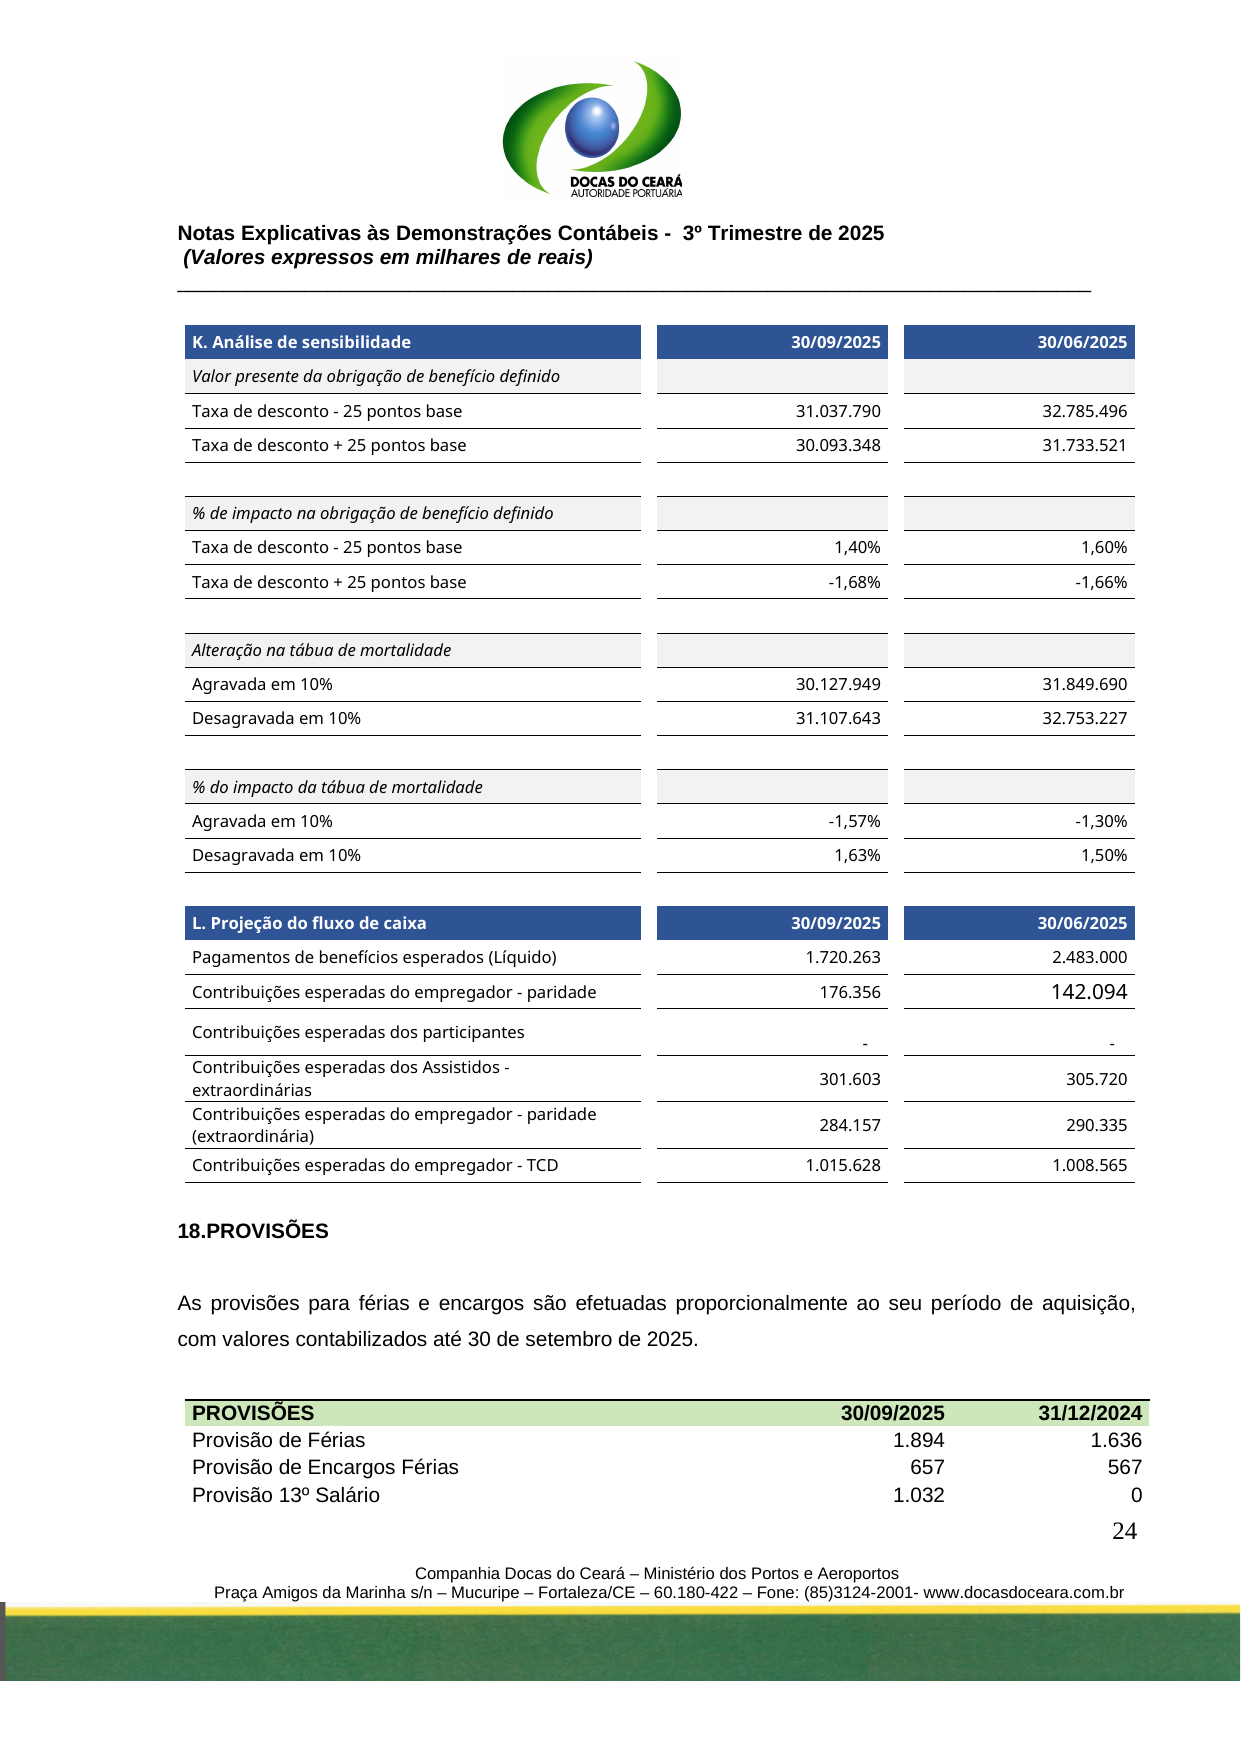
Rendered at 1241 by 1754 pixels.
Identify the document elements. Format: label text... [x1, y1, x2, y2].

table_cell 142.094 [904, 975, 1135, 1008]
table_cell -1,66% [904, 565, 1135, 598]
table_cell [888, 838, 904, 872]
table_cell Desagravada em 10% [185, 702, 641, 735]
table_cell Provisão de Encargos Férias [185, 1454, 540, 1481]
table_cell 30/06/2025 [904, 325, 1135, 359]
table_cell [641, 598, 657, 632]
table_cell 30/09/2025 [657, 906, 888, 940]
table_cell [888, 735, 904, 769]
table_cell 1.008.565 [904, 1149, 1135, 1182]
table_cell K. Análise de sensibilidade [185, 325, 641, 359]
table_cell [657, 873, 888, 906]
table_cell [888, 462, 904, 496]
table_cell [641, 530, 657, 564]
table_cell [888, 769, 904, 803]
table_cell Contribuições esperadas do empregador - paridade [185, 975, 641, 1008]
table_cell [888, 974, 904, 1008]
table_cell [185, 599, 641, 632]
table_cell [657, 634, 888, 667]
table_cell [888, 701, 904, 735]
table_cell L. Projeção do fluxo de caixa [185, 906, 641, 940]
table_cell [641, 633, 657, 667]
table_cell [641, 838, 657, 872]
table_cell [641, 1101, 657, 1148]
table_cell [641, 1055, 657, 1101]
table_cell [904, 873, 1135, 906]
table_cell 30.127.949 [657, 668, 888, 701]
text As provisões para férias e encargos são efetuadas proporcionalmente ao seu período de aquisição, com valores contabilizados até 30 de setembro de 2025. [177, 1291, 1137, 1351]
table_cell 176.356 [657, 975, 888, 1008]
table_cell [540, 1481, 647, 1508]
table_cell [888, 940, 904, 974]
table_cell [657, 770, 888, 803]
table_cell 31.037.790 [657, 394, 888, 427]
table_cell [888, 1008, 904, 1055]
table_header [647, 1401, 755, 1426]
table_cell [641, 393, 657, 427]
table_cell [641, 803, 657, 837]
table_cell Agravada em 10% [185, 668, 641, 701]
table_cell 1.636 [952, 1426, 1149, 1453]
table_cell [540, 1454, 647, 1481]
table_header 30/09/2025 [755, 1401, 952, 1426]
table_cell [647, 1454, 755, 1481]
table_cell Provisão de Férias [185, 1426, 540, 1453]
table_cell 31.849.690 [904, 668, 1135, 701]
table_cell [888, 667, 904, 701]
table_cell [888, 530, 904, 564]
table_cell % do impacto da tábua de mortalidade [185, 770, 641, 803]
table_cell Desagravada em 10% [185, 839, 641, 872]
table_cell -1,57% [657, 804, 888, 837]
table_cell [904, 463, 1135, 496]
table_cell 1,50% [904, 839, 1135, 872]
table_cell [888, 564, 904, 598]
table_cell Pagamentos de benefícios esperados (Líquido) [185, 940, 641, 974]
table_cell [641, 1148, 657, 1182]
table_cell Alteração na tábua de mortalidade [185, 634, 641, 667]
table_cell 284.157 [657, 1102, 888, 1148]
table_cell [888, 633, 904, 667]
table_cell 657 [755, 1454, 952, 1481]
table_cell - [904, 1009, 1135, 1055]
table_cell Taxa de desconto + 25 pontos base [185, 565, 641, 598]
table_cell 30/09/2025 [657, 325, 888, 359]
table_cell 32.785.496 [904, 394, 1135, 427]
table_cell [904, 497, 1135, 530]
table_cell 1,63% [657, 839, 888, 872]
table_cell Valor presente da obrigação de benefício definido [185, 359, 641, 393]
table_cell [904, 770, 1135, 803]
table_cell [540, 1426, 647, 1453]
table_cell [904, 634, 1135, 667]
table_cell 1.015.628 [657, 1149, 888, 1182]
table_header [540, 1401, 647, 1426]
table_cell [888, 906, 904, 940]
table_cell Taxa de desconto + 25 pontos base [185, 429, 641, 462]
table_cell Taxa de desconto - 25 pontos base [185, 394, 641, 427]
table_cell [904, 359, 1135, 393]
table_cell [657, 359, 888, 393]
table_cell 30.093.348 [657, 429, 888, 462]
table_cell Taxa de desconto - 25 pontos base [185, 531, 641, 564]
table_cell 1,40% [657, 531, 888, 564]
table_cell [641, 667, 657, 701]
table_cell [888, 803, 904, 837]
table_header PROVISÕES [185, 1401, 540, 1426]
table_cell 31.733.521 [904, 429, 1135, 462]
table_cell [647, 1481, 755, 1508]
table_cell - [657, 1009, 888, 1055]
table_cell -1,68% [657, 565, 888, 598]
table_cell Provisão 13º Salário [185, 1481, 540, 1508]
table_cell [888, 393, 904, 427]
table_cell -1,30% [904, 804, 1135, 837]
table_cell [647, 1426, 755, 1453]
table_cell [888, 1101, 904, 1148]
table_cell 301.603 [657, 1056, 888, 1101]
table_cell Contribuições esperadas dos Assistidos - extraordinárias [185, 1056, 641, 1101]
table_cell 567 [952, 1454, 1149, 1481]
table_cell % de impacto na obrigação de benefício definido [185, 497, 641, 530]
table_cell [888, 872, 904, 906]
table_cell [641, 940, 657, 974]
table_cell [888, 359, 904, 393]
table_cell [657, 599, 888, 632]
table_cell [185, 463, 641, 496]
table_cell 0 [952, 1481, 1149, 1508]
table_cell 1.720.263 [657, 940, 888, 974]
table_cell 1.894 [755, 1426, 952, 1453]
text 18.PROVISÕES [177, 1219, 1137, 1243]
table_cell [641, 701, 657, 735]
table_cell [641, 564, 657, 598]
table_cell [641, 428, 657, 462]
table_cell [888, 1148, 904, 1182]
table_cell [641, 1008, 657, 1055]
table_cell [888, 496, 904, 530]
table_header 31/12/2024 [952, 1401, 1149, 1426]
table_cell 30/06/2025 [904, 906, 1135, 940]
table_cell [641, 325, 657, 359]
table_cell [657, 497, 888, 530]
table_cell [904, 599, 1135, 632]
table_cell Agravada em 10% [185, 804, 641, 837]
table_cell [641, 359, 657, 393]
table_cell [888, 428, 904, 462]
table_cell [185, 736, 641, 769]
table_cell [185, 873, 641, 906]
table_cell Contribuições esperadas do empregador - TCD [185, 1149, 641, 1182]
table_cell Contribuições esperadas do empregador - paridade (extraordinária) [185, 1102, 641, 1148]
table_cell [641, 496, 657, 530]
table_cell 305.720 [904, 1056, 1135, 1101]
table_cell 1,60% [904, 531, 1135, 564]
table_cell [641, 906, 657, 940]
table_cell [657, 463, 888, 496]
table_cell 31.107.643 [657, 702, 888, 735]
table_cell Contribuições esperadas dos participantes [185, 1009, 641, 1055]
table_cell [641, 735, 657, 769]
table_cell 32.753.227 [904, 702, 1135, 735]
table_cell [641, 974, 657, 1008]
table_cell [657, 736, 888, 769]
table_cell 290.335 [904, 1102, 1135, 1148]
table_cell [904, 736, 1135, 769]
table_cell [888, 325, 904, 359]
table_cell 2.483.000 [904, 940, 1135, 974]
table_cell [641, 462, 657, 496]
table_cell 1.032 [755, 1481, 952, 1508]
table_cell [641, 769, 657, 803]
table_cell [641, 872, 657, 906]
table_cell [888, 1055, 904, 1101]
table_cell [888, 598, 904, 632]
